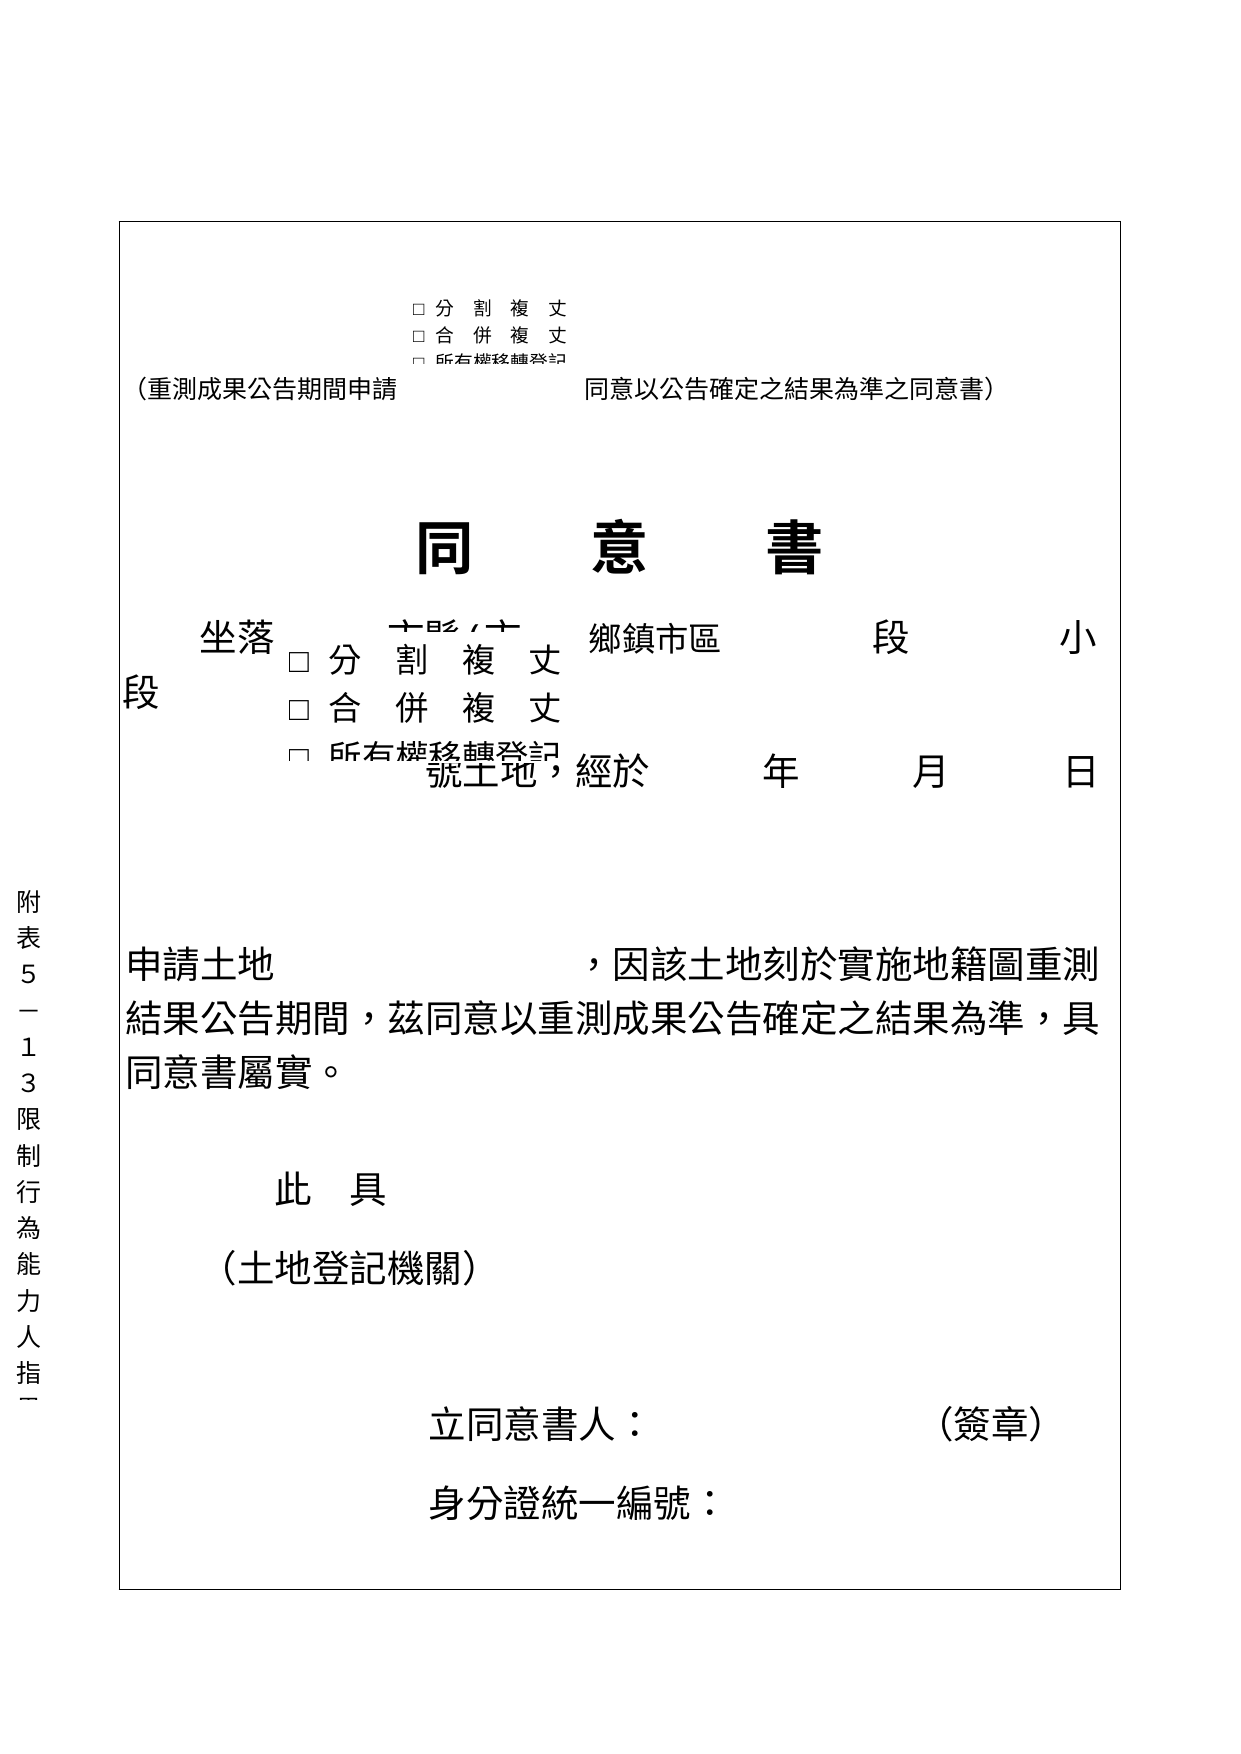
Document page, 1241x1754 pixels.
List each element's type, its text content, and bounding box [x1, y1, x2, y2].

table_header （重測成果公告期間申請 同意以公告確定之結果為準之同意書） 同 意 書 坐落 市縣(市 鄉鎮市區 段 小段 號土地，經於 年 月 日 申請土地 ，因該土地刻於實施地籍圖重測結果公告期間，茲同意以重測成果公告確定之結果為準，具同意書屬實。 此 具 （土地登記機關） 立同意書人： （簽章） 身分證統一編號： 住址： 立同意書人： （簽章） 身分證統一編號： 住址： 中華民國 年 月 日 [120, 222, 1120, 1589]
table_header （重測成果公告期間申請 同意以公告確定之結果為準之同意書） 同 意 書 坐落 市縣(市 鄉鎮市區 段 小段 號土地，經於 年 月 日 申請土地 ，因該土地刻於實施地籍圖重測結果公告期間，茲同意以重測成果公告確定之結果為準，具同意書屬實。 此 具 （土地登記機關） 立同意書人： （簽章） 身分證統一編號： 住址： 立同意書人： （簽章） 身分證統一編號： 住址： 中華民國 年 月 日 [2, 875, 80, 1407]
